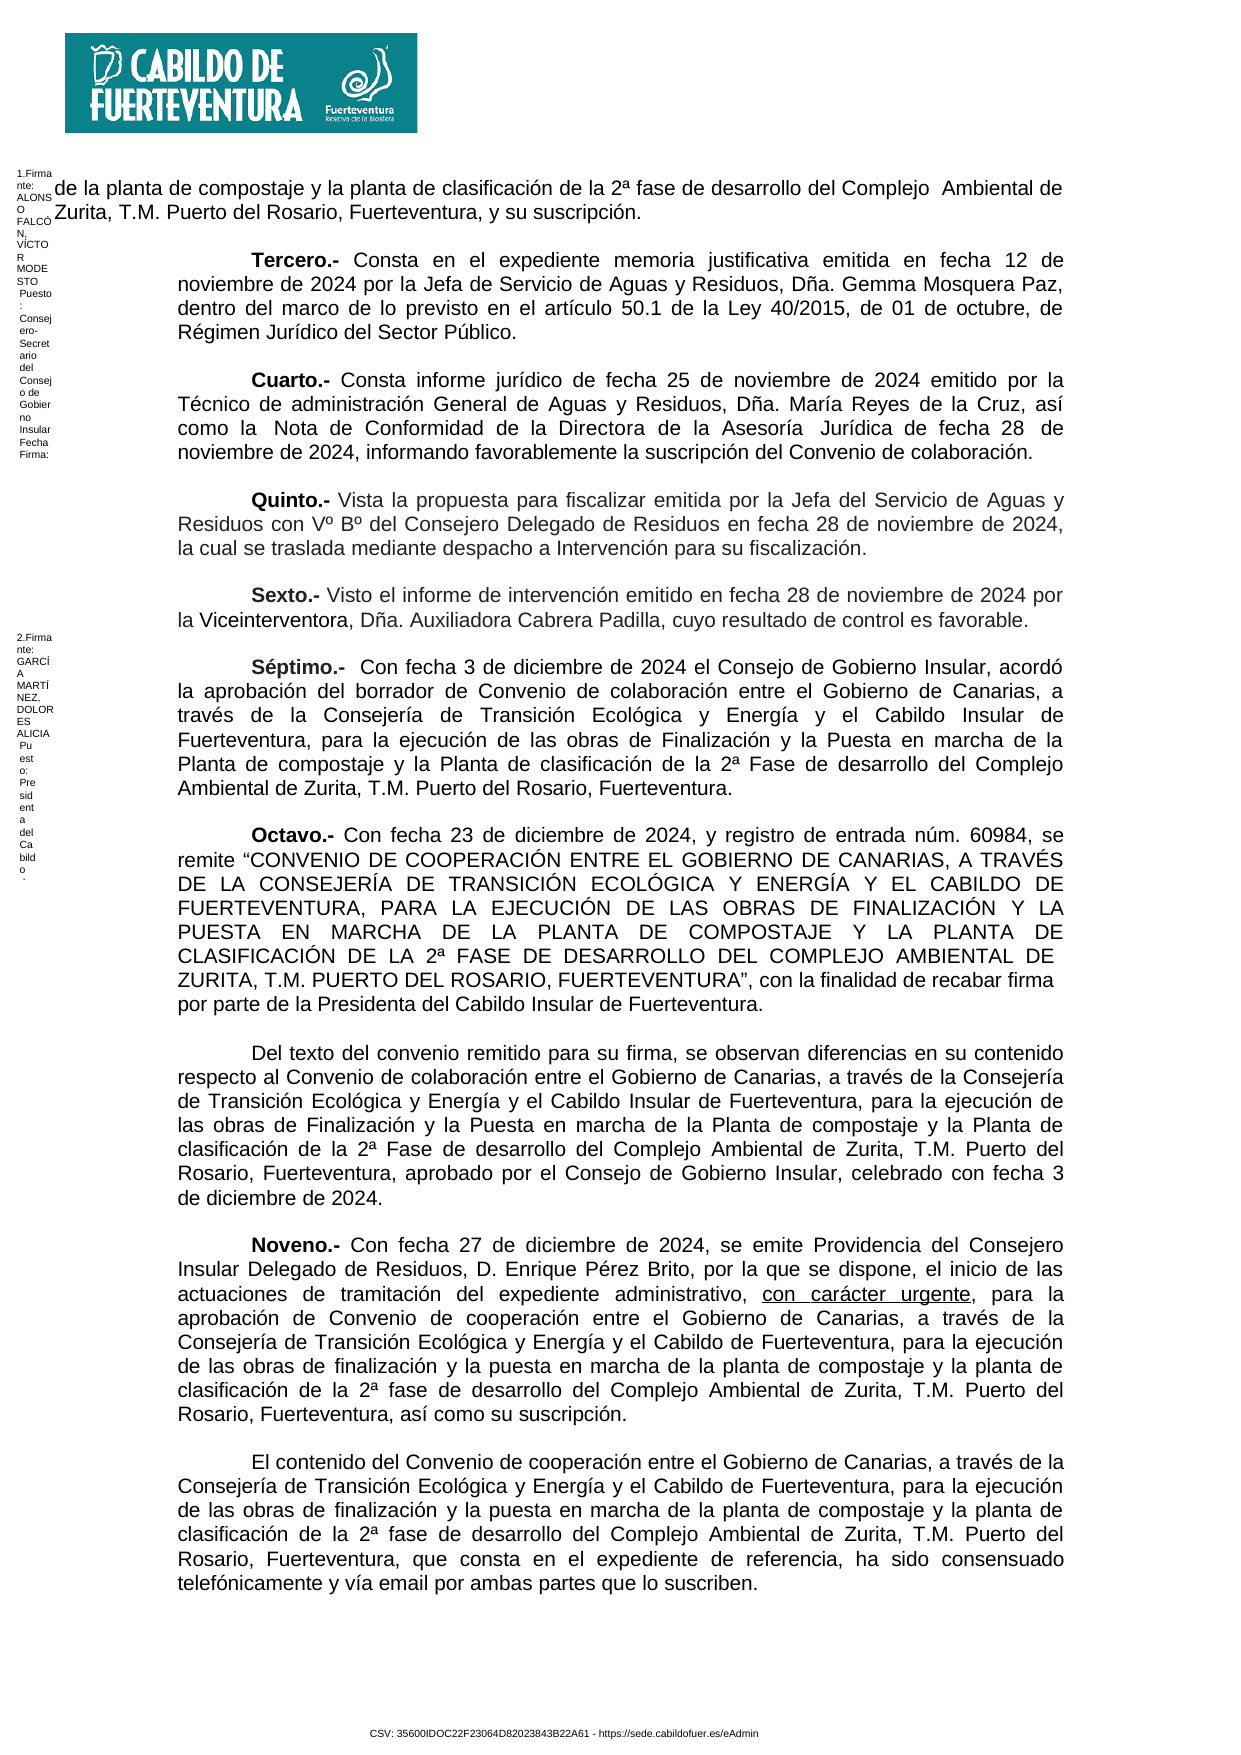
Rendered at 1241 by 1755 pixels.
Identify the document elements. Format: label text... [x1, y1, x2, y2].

text Quinto.- Vista la propuesta para fiscalizar emitida por la Jefa del Servicio de Aguas y Residuos con Vº Bº del Consejero Delegado de Residuos en fecha 28 de noviembre de 2024, la cual se traslada mediante despacho a Intervención para su fiscalización. [177, 488, 1064, 560]
text Sexto.- Visto el informe de intervención emitido en fecha 28 de noviembre de 2024 por la Viceinterventora, Dña. Auxiliadora Cabrera Padilla, cuyo resultado de control es favorable. [177, 583, 1064, 631]
text El contenido del Convenio de cooperación entre el Gobierno de Canarias, a través de la Consejería de Transición Ecológica y Energía y el Cabildo de Fuerteventura, para la ejecución de las obras de finalización y la puesta en marcha de la planta de compostaje y la planta de clasificación de la 2ª fase de desarrollo del Complejo Ambiental de Zurita, T.M. Puerto del Rosario, Fuerteventura, que consta en el expediente de referencia, ha sido consensuado telefónicamente y vía email por ambas partes que lo suscriben. [177, 1450, 1064, 1594]
text Del texto del convenio remitido para su firma, se observan diferencias en su contenido respecto al Convenio de colaboración entre el Gobierno de Canarias, a través de la Consejería de Transición Ecológica y Energía y el Cabildo Insular de Fuerteventura, para la ejecución de las obras de Finalización y la Puesta en marcha de la Planta de compostaje y la Planta de clasificación de la 2ª Fase de desarrollo del Complejo Ambiental de Zurita, T.M. Puerto del Rosario, Fuerteventura, aprobado por el Consejo de Gobierno Insular, celebrado con fecha 3 de diciembre de 2024. [177, 1040, 1064, 1209]
text Cuarto.- Consta informe jurídico de fecha 25 de noviembre de 2024 emitido por la Técnico de administración General de Aguas y Residuos, Dña. María Reyes de la Cruz, así como la Nota de Conformidad de la Directora de la Asesoría Jurídica de fecha 28 de noviembre de 2024, informando favorablemente la suscripción del Convenio de colaboración. [177, 368, 1064, 464]
text Tercero.- Consta en el expediente memoria justificativa emitida en fecha 12 de noviembre de 2024 por la Jefa de Servicio de Aguas y Residuos, Dña. Gemma Mosquera Paz, dentro del marco de lo previsto en el artículo 50.1 de la Ley 40/2015, de 01 de octubre, de Régimen Jurídico del Sector Público. [177, 247, 1064, 344]
subtitle de la planta de compostaje y la planta de clasificación de la 2ª fase de desarrollo del Complejo Ambiental de Zurita, T.M. Puerto del Rosario, Fuerteventura, y su suscripción. [54, 176, 1064, 224]
subtitle [14, 631, 54, 879]
text Séptimo.- Con fecha 3 de diciembre de 2024 el Consejo de Gobierno Insular, acordó la aprobación del borrador de Convenio de colaboración entre el Gobierno de Canarias, a través de la Consejería de Transición Ecológica y Energía y el Cabildo Insular de Fuerteventura, para la ejecución de las obras de Finalización y la Puesta en marcha de la Planta de compostaje y la Planta de clasificación de la 2ª Fase de desarrollo del Complejo Ambiental de Zurita, T.M. Puerto del Rosario, Fuerteventura. [177, 655, 1064, 800]
text 1.Firmante: ALONSO FALCÓN, VÍCTOR MODESTO [17, 167, 54, 287]
text Puesto: Presidenta del Cabildo de Fuerteventura Fecha Firma: 27/12/2024 13:41:56 [19, 740, 36, 879]
text Octavo.- Con fecha 23 de diciembre de 2024, y registro de entrada núm. 60984, se remite “CONVENIO DE COOPERACIÓN ENTRE EL GOBIERNO DE CANARIAS, A TRAVÉS DE LA CONSEJERÍA DE TRANSICIÓN ECOLÓGICA Y ENERGÍA Y EL CABILDO DE FUERTEVENTURA, PARA LA EJECUCIÓN DE LAS OBRAS DE FINALIZACIÓN Y LA PUESTA EN MARCHA DE LA PLANTA DE COMPOSTAJE Y LA PLANTA DE CLASIFICACIÓN DE LA 2ª FASE DE DESARROLLO DEL COMPLEJO AMBIENTAL DE [177, 823, 1064, 968]
subtitle [14, 167, 54, 463]
text 2.Firmante: GARCÍA MARTÍNEZ, DOLORES ALICIA [17, 631, 54, 739]
text Puesto: Consejero-Secretario del Consejo de Gobierno Insular Fecha Firma: 27/12/2024 13:40:10 [19, 288, 52, 463]
text Noveno.- Con fecha 27 de diciembre de 2024, se emite Providencia del Consejero Insular Delegado de Residuos, D. Enrique Pérez Brito, por la que se dispone, el inicio de las actuaciones de tramitación del expediente administrativo, con carácter urgente, para la aprobación de Convenio de cooperación entre el Gobierno de Canarias, a través de la Consejería de Transición Ecológica y Energía y el Cabildo de Fuerteventura, para la ejecución de las obras de finalización y la puesta en marcha de la planta de compostaje y la planta de clasificación de la 2ª fase de desarrollo del Complejo Ambiental de Zurita, T.M. Puerto del Rosario, Fuerteventura, así como su suscripción. [177, 1233, 1064, 1426]
text ZURITA, T.M. PUERTO DEL ROSARIO, FUERTEVENTURA”, con la finalidad de recabar firma por parte de la Presidenta del Cabildo Insular de Fuerteventura. [177, 968, 1064, 1016]
